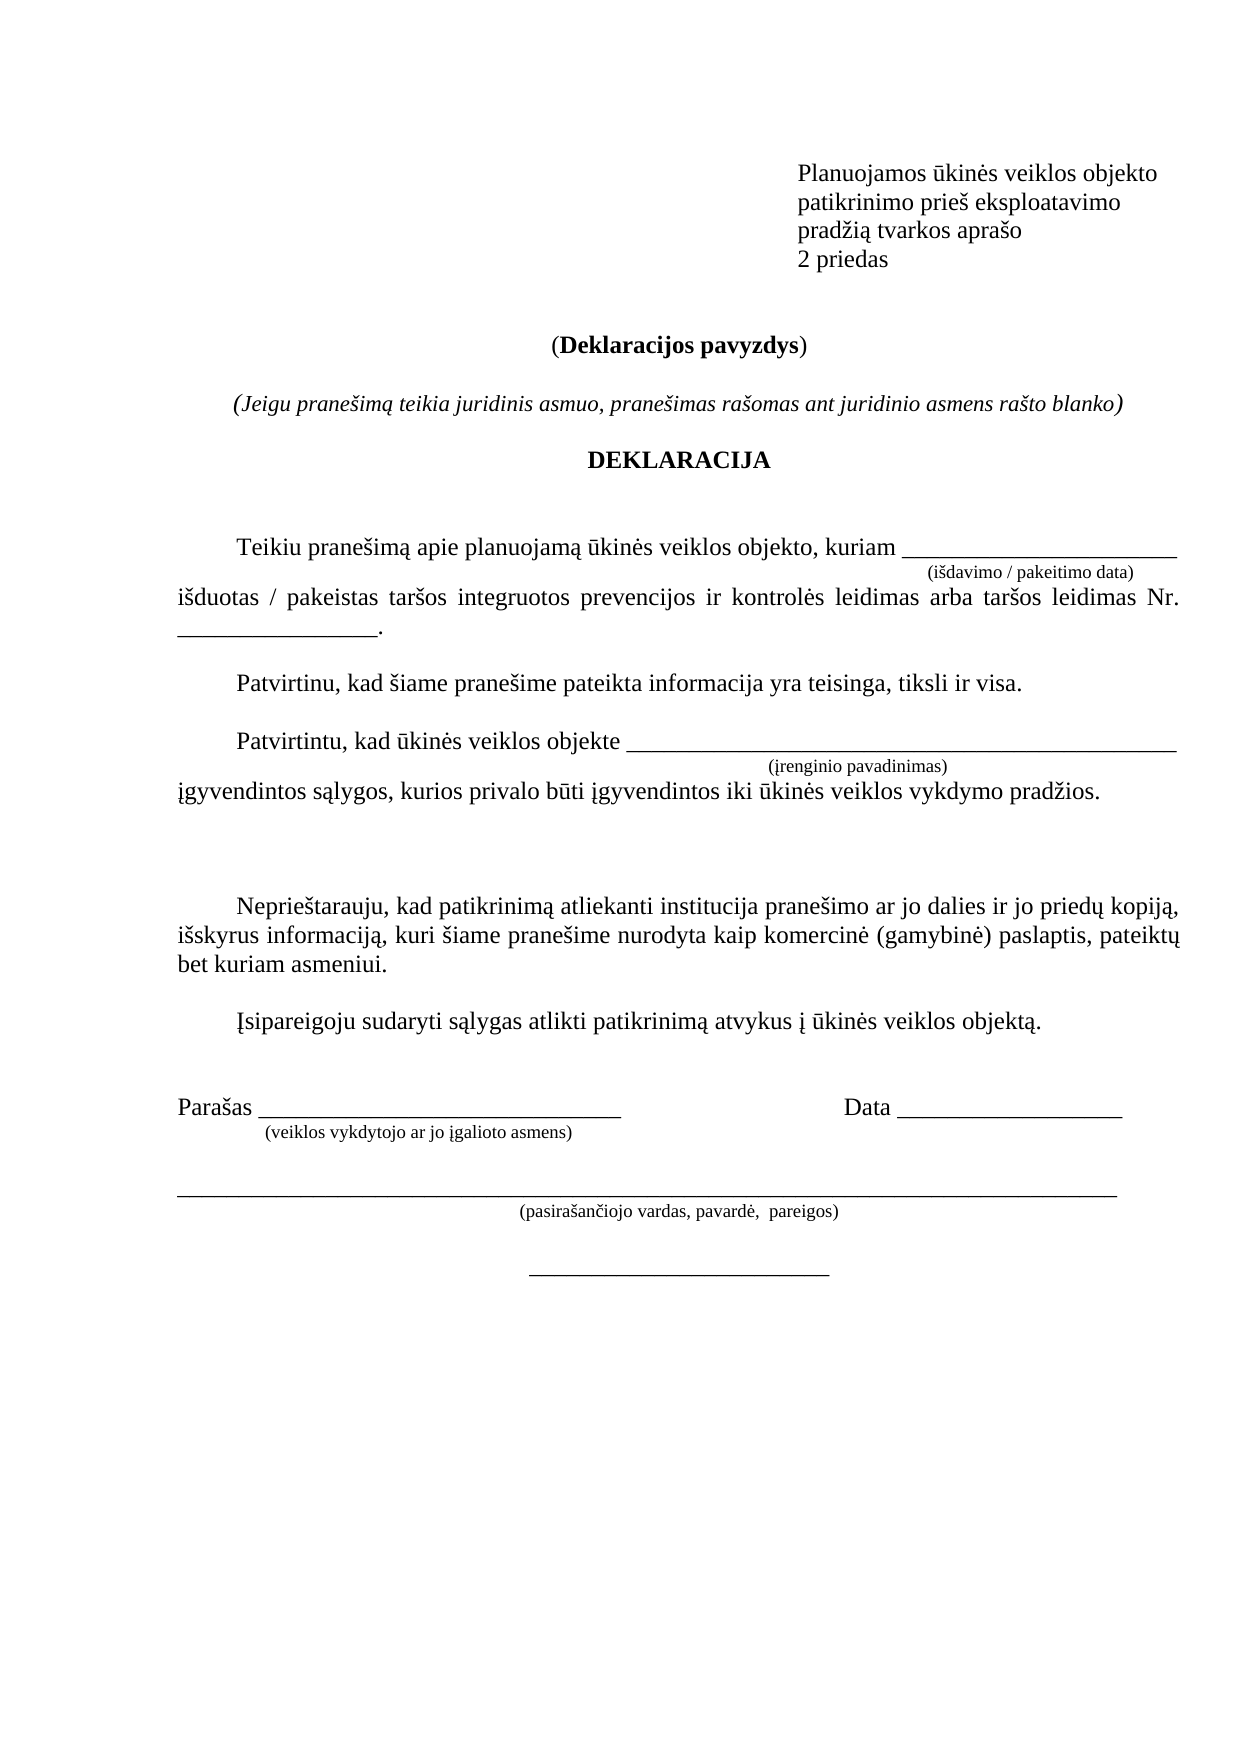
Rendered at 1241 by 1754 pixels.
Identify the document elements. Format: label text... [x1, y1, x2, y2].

text DEKLARACIJA [177, 446, 1181, 474]
text 2 priedas [797, 244, 1181, 273]
text (įrenginio pavadinimas) [694, 754, 1181, 776]
text (veiklos vykdytojo ar jo įgalioto asmens) [177, 1121, 1181, 1143]
text Teikiu pranešimą apie planuojamą ūkinės veiklos objekto, kuriam ______________________ [177, 532, 1181, 561]
text Patvirtintu, kad ūkinės veiklos objekte ____________________________________________ [177, 726, 1181, 754]
text (Deklaracijos pavyzdys) [177, 331, 1181, 359]
text _ [177, 1171, 1181, 1200]
text (pasirašančiojo vardas, pavardė, pareigos) [177, 1200, 1181, 1222]
text Patvirtinu, kad šiame pranešime pateikta informacija yra teisinga, tiksli ir visa. [177, 668, 1181, 697]
text (Jeigu pranešimą teikia juridinis asmuo, pranešimas rašomas ant juridinio asmens rašto blanko) [177, 388, 1181, 417]
text įgyvendintos sąlygos, kurios privalo būti įgyvendintos iki ūkinės veiklos vykdymo pradžios. [177, 776, 1181, 805]
text Neprieštarauju, kad patikrinimą atliekanti institucija pranešimo ar jo dalies ir jo priedų kopiją, išskyrus informaciją, kuri šiame pranešime nurodyta kaip komercinė (gamybinė) paslaptis, pateiktų bet kuriam asmeniui. [177, 891, 1181, 977]
text Įsipareigoju sudaryti sąlygas atlikti patikrinimą atvykus į ūkinės veiklos objektą. [177, 1006, 1181, 1035]
text (išdavimo / pakeitimo data) [177, 561, 1181, 582]
text Parašas _____________________________ Data __________________ [177, 1092, 1181, 1121]
text išduotas / pakeistas taršos integruotos prevencijos ir kontrolės leidimas arba taršos leidimas Nr. ________________. [177, 582, 1181, 639]
text Planuojamos ūkinės veiklos objekto patikrinimo prieš eksploatavimo pradžią tvarkos aprašo [797, 158, 1181, 244]
text ________________________ [177, 1251, 1181, 1279]
